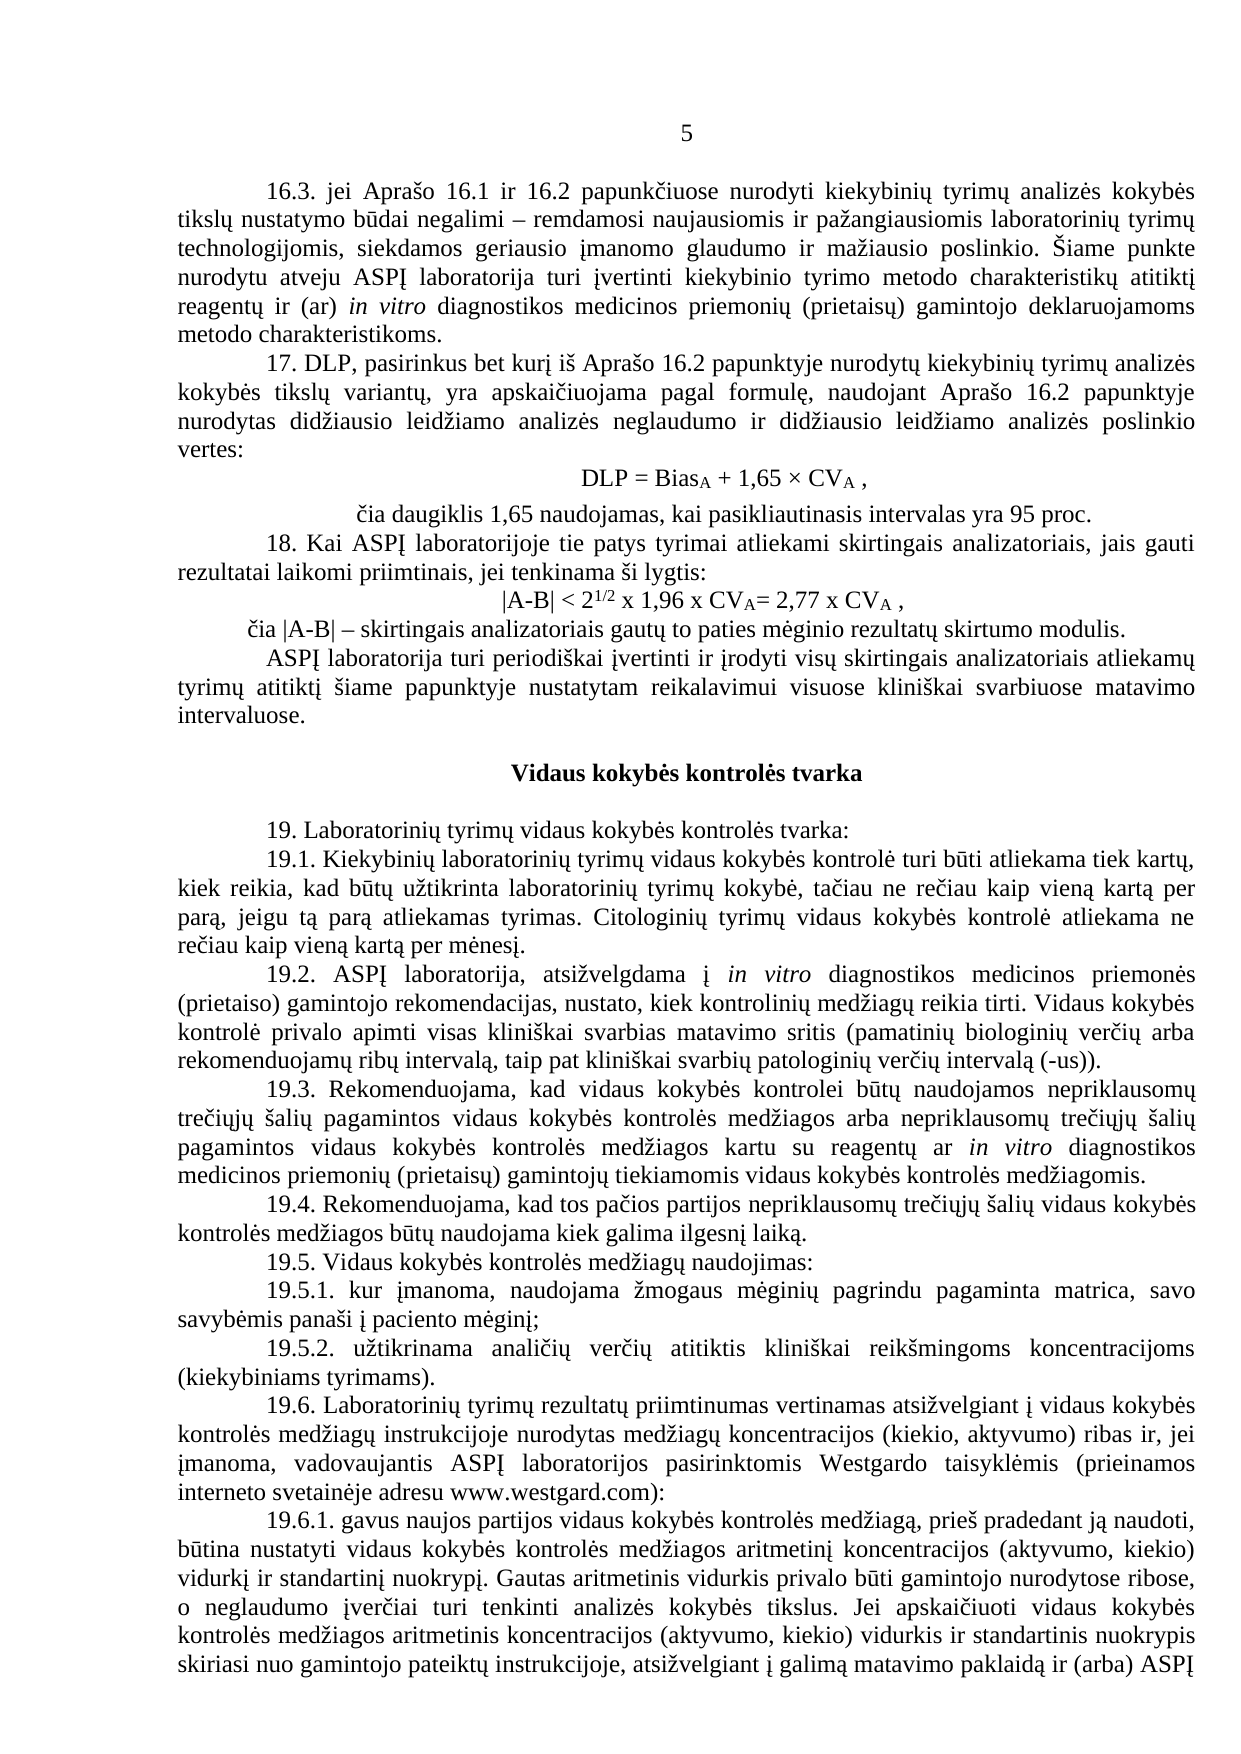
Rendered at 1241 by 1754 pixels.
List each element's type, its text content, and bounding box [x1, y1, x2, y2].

text DLP = BiasA + 1,65 × CVA , [252, 463, 1196, 499]
text 19.1. Kiekybinių laboratorinių tyrimų vidaus kokybės kontrolė turi būti atliekama tiek kartų, kiek reikia, kad būtų užtikrinta laboratorinių tyrimų kokybė, tačiau ne rečiau kaip vieną kartą per parą, jeigu tą parą atliekamas tyrimas. Citologinių tyrimų vidaus kokybės kontrolė atliekama ne rečiau kaip vieną kartą per mėnesį. [177, 844, 1196, 959]
text 19.5. Vidaus kokybės kontrolės medžiagų naudojimas: [177, 1247, 1196, 1275]
text Vidaus kokybės kontrolės tvarka [177, 758, 1196, 787]
text 19.5.1. kur įmanoma, naudojama žmogaus mėginių pagrindu pagaminta matrica, savo savybėmis panaši į paciento mėginį; [177, 1275, 1196, 1333]
text 16.3. jei Aprašo 16.1 ir 16.2 papunkčiuose nurodyti kiekybinių tyrimų analizės kokybės tikslų nustatymo būdai negalimi – remdamosi naujausiomis ir pažangiausiomis laboratorinių tyrimų technologijomis, siekdamos geriausio įmanomo glaudumo ir mažiausio poslinkio. Šiame punkte nurodytu atveju ASPĮ laboratorija turi įvertinti kiekybinio tyrimo metodo charakteristikų atitiktį reagentų ir (ar) in vitro diagnostikos medicinos priemonių (prietaisų) gamintojo deklaruojamoms metodo charakteristikoms. [177, 176, 1196, 348]
text 19.2. ASPĮ laboratorija, atsižvelgdama į in vitro diagnostikos medicinos priemonės (prietaiso) gamintojo rekomendacijas, nustato, kiek kontrolinių medžiagų reikia tirti. Vidaus kokybės kontrolė privalo apimti visas kliniškai svarbias matavimo sritis (pamatinių biologinių verčių arba rekomenduojamų ribų intervalą, taip pat kliniškai svarbių patologinių verčių intervalą (-us)). [177, 959, 1196, 1074]
text 19.6. Laboratorinių tyrimų rezultatų priimtinumas vertinamas atsižvelgiant į vidaus kokybės kontrolės medžiagų instrukcijoje nurodytas medžiagų koncentracijos (kiekio, aktyvumo) ribas ir, jei įmanoma, vadovaujantis ASPĮ laboratorijos pasirinktomis Westgardo taisyklėmis (prieinamos interneto svetainėje adresu www.westgard.com): [177, 1390, 1196, 1505]
text 19.4. Rekomenduojama, kad tos pačios partijos nepriklausomų trečiųjų šalių vidaus kokybės kontrolės medžiagos būtų naudojama kiek galima ilgesnį laiką. [177, 1189, 1196, 1247]
text 19.6.1. gavus naujos partijos vidaus kokybės kontrolės medžiagą, prieš pradedant ją naudoti, būtina nustatyti vidaus kokybės kontrolės medžiagos aritmetinį koncentracijos (aktyvumo, kiekio) vidurkį ir standartinį nuokrypį. Gautas aritmetinis vidurkis privalo būti gamintojo nurodytose ribose, o neglaudumo įverčiai turi tenkinti analizės kokybės tikslus. Jei apskaičiuoti vidaus kokybės kontrolės medžiagos aritmetinis koncentracijos (aktyvumo, kiekio) vidurkis ir standartinis nuokrypis skiriasi nuo gamintojo pateiktų instrukcijoje, atsižvelgiant į galimą matavimo paklaidą ir (arba) ASPĮ [177, 1505, 1196, 1678]
text 17. DLP, pasirinkus bet kurį iš Aprašo 16.2 papunktyje nurodytų kiekybinių tyrimų analizės kokybės tikslų variantų, yra apskaičiuojama pagal formulę, naudojant Aprašo 16.2 papunktyje nurodytas didžiausio leidžiamo analizės neglaudumo ir didžiausio leidžiamo analizės poslinkio vertes: [177, 348, 1196, 463]
text 19. Laboratorinių tyrimų vidaus kokybės kontrolės tvarka: [177, 815, 1196, 844]
text čia daugiklis 1,65 naudojamas, kai pasikliautinasis intervalas yra 95 proc. [252, 499, 1196, 528]
text ASPĮ laboratorija turi periodiškai įvertinti ir įrodyti visų skirtingais analizatoriais atliekamų tyrimų atitiktį šiame papunktyje nustatytam reikalavimui visuose kliniškai svarbiuose matavimo intervaluose. [177, 643, 1196, 729]
text 19.3. Rekomenduojama, kad vidaus kokybės kontrolei būtų naudojamos nepriklausomų trečiųjų šalių pagamintos vidaus kokybės kontrolės medžiagos arba nepriklausomų trečiųjų šalių pagamintos vidaus kokybės kontrolės medžiagos kartu su reagentų ar in vitro diagnostikos medicinos priemonių (prietaisų) gamintojų tiekiamomis vidaus kokybės kontrolės medžiagomis. [177, 1074, 1196, 1189]
text |A-B| < 21/2 x 1,96 x CVA= 2,77 x CVA , [177, 585, 1196, 614]
text čia |A-B| – skirtingais analizatoriais gautų to paties mėginio rezultatų skirtumo modulis. [177, 614, 1196, 643]
text 18. Kai ASPĮ laboratorijoje tie patys tyrimai atliekami skirtingais analizatoriais, jais gauti rezultatai laikomi priimtinais, jei tenkinama ši lygtis: [177, 528, 1196, 585]
text 19.5.2. užtikrinama analičių verčių atitiktis kliniškai reikšmingoms koncentracijoms (kiekybiniams tyrimams). [177, 1333, 1196, 1390]
